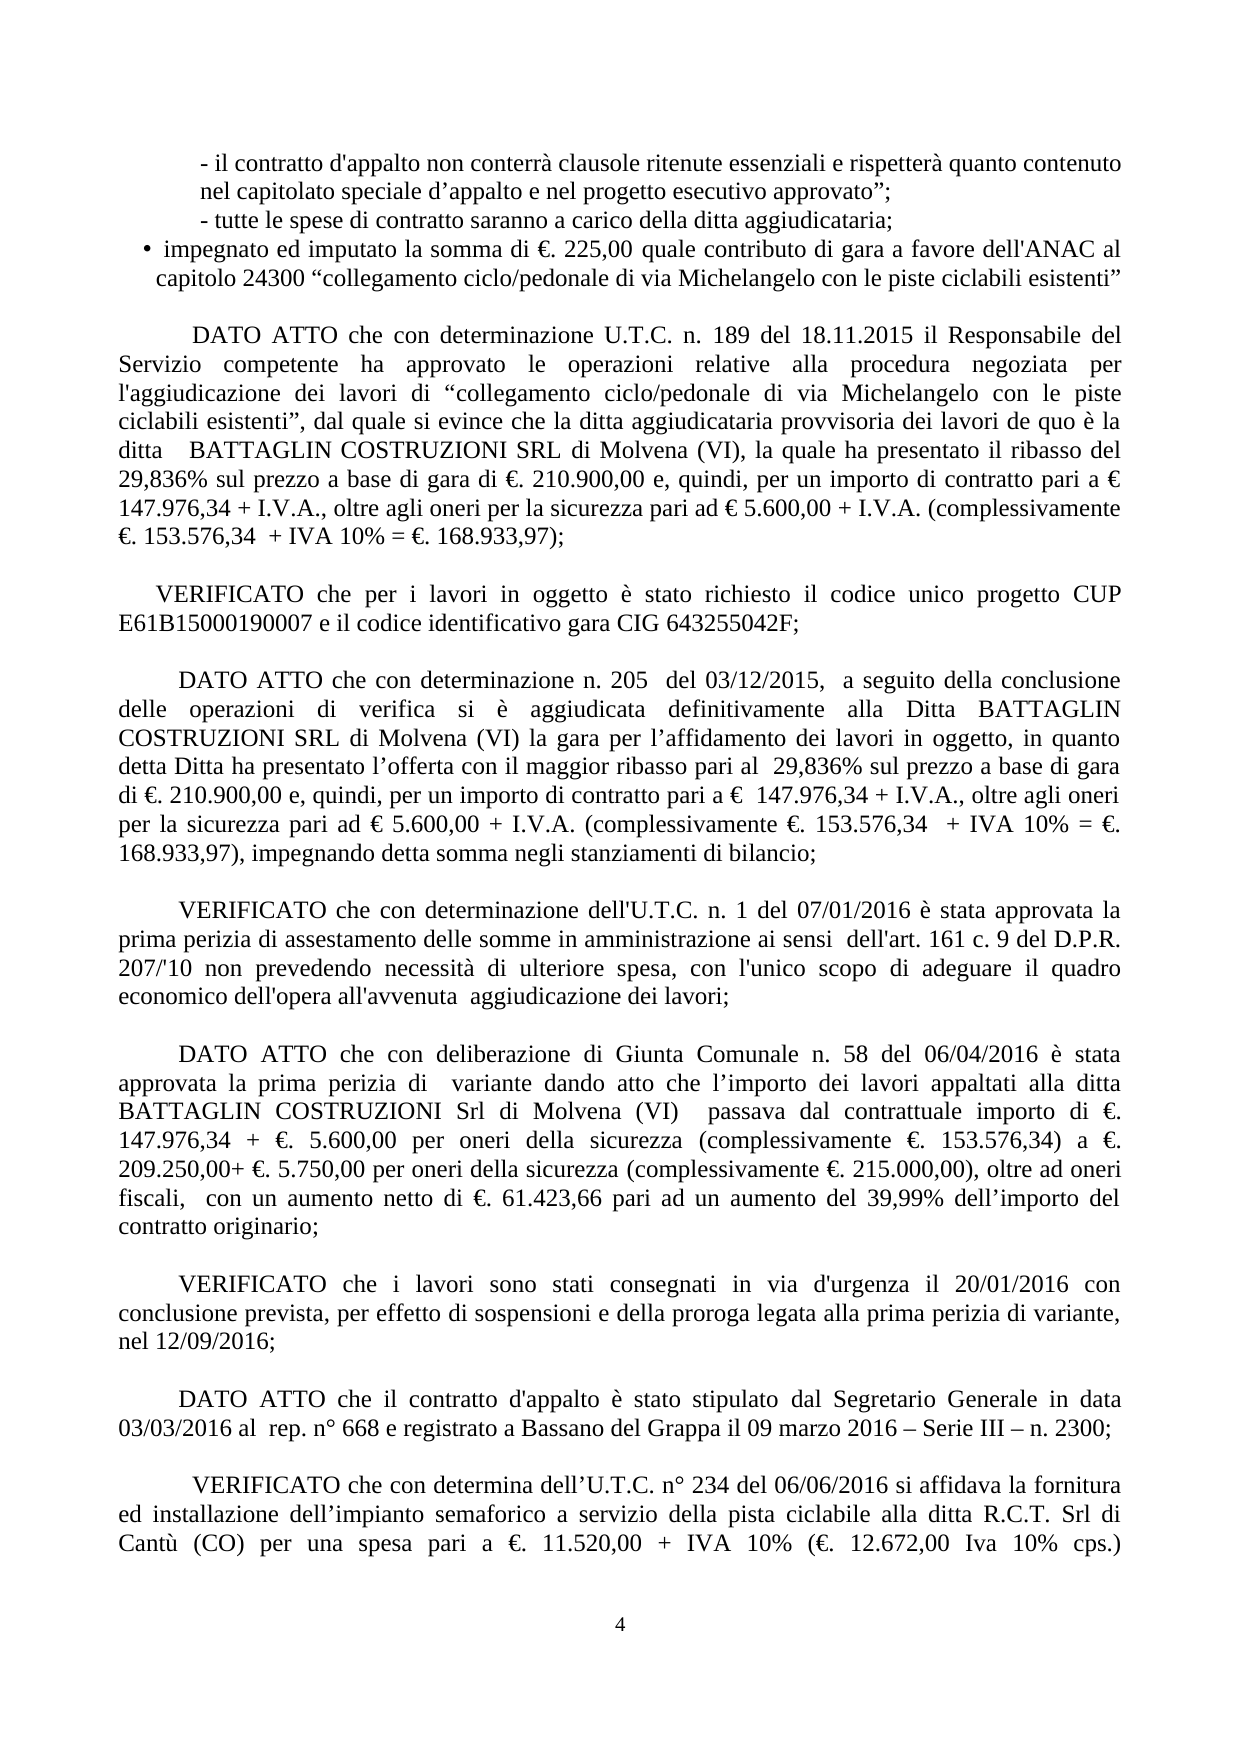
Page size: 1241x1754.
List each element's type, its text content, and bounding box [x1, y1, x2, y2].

text VERIFICATO che per i lavori in oggetto è stato richiesto il codice unico progetto CUP E61B15000190007 e il codice identificativo gara CIG 643255042F; [118, 579, 1122, 636]
text DATO ATTO che con determinazione U.T.C. n. 189 del 18.11.2015 il Responsabile del Servizio competente ha approvato le operazioni relative alla procedura negoziata per l'aggiudicazione dei lavori di “collegamento ciclo/pedonale di via Michelangelo con le piste ciclabili esistenti”, dal quale si evince che la ditta aggiudicataria provvisoria dei lavori de quo è la ditta BATTAGLIN COSTRUZIONI SRL di Molvena (VI), la quale ha presentato il ribasso del 29,836% sul prezzo a base di gara di €. 210.900,00 e, quindi, per un importo di contratto pari a € 147.976,34 + I.V.A., oltre agli oneri per la sicurezza pari ad € 5.600,00 + I.V.A. (complessivamente €. 153.576,34 + IVA 10% = €. 168.933,97); [118, 320, 1122, 550]
text DATO ATTO che con deliberazione di Giunta Comunale n. 58 del 06/04/2016 è stata approvata la prima perizia di variante dando atto che l’importo dei lavori appaltati alla ditta BATTAGLIN COSTRUZIONI Srl di Molvena (VI) passava dal contrattuale importo di €. 147.976,34 + €. 5.600,00 per oneri della sicurezza (complessivamente €. 153.576,34) a €. 209.250,00+ €. 5.750,00 per oneri della sicurezza (complessivamente €. 215.000,00), oltre ad oneri fiscali, con un aumento netto di €. 61.423,66 pari ad un aumento del 39,99% dell’importo del contratto originario; [118, 1039, 1122, 1240]
list impegnato ed imputato la somma di €. 225,00 quale contributo di gara a favore dell'ANAC al capitolo 24300 “collegamento ciclo/pedonale di via Michelangelo con le piste ciclabili esistenti” [143, 234, 1122, 291]
text DATO ATTO che il contratto d'appalto è stato stipulato dal Segretario Generale in data 03/03/2016 al rep. n° 668 e registrato a Bassano del Grappa il 09 marzo 2016 – Serie III – n. 2300; [118, 1384, 1122, 1441]
text VERIFICATO che con determinazione dell'U.T.C. n. 1 del 07/01/2016 è stata approvata la prima perizia di assestamento delle somme in amministrazione ai sensi dell'art. 161 c. 9 del D.P.R. 207/'10 non prevedendo necessità di ulteriore spesa, con l'unico scopo di adeguare il quadro economico dell'opera all'avvenuta aggiudicazione dei lavori; [118, 895, 1122, 1010]
text - tutte le spese di contratto saranno a carico della ditta aggiudicataria; [200, 205, 1122, 234]
text DATO ATTO che con determinazione n. 205 del 03/12/2015, a seguito della conclusione delle operazioni di verifica si è aggiudicata definitivamente alla Ditta BATTAGLIN COSTRUZIONI SRL di Molvena (VI) la gara per l’affidamento dei lavori in oggetto, in quanto detta Ditta ha presentato l’offerta con il maggior ribasso pari al 29,836% sul prezzo a base di gara di €. 210.900,00 e, quindi, per un importo di contratto pari a € 147.976,34 + I.V.A., oltre agli oneri per la sicurezza pari ad € 5.600,00 + I.V.A. (complessivamente €. 153.576,34 + IVA 10% = €. 168.933,97), impegnando detta somma negli stanziamenti di bilancio; [118, 665, 1122, 866]
text VERIFICATO che i lavori sono stati consegnati in via d'urgenza il 20/01/2016 con conclusione prevista, per effetto di sospensioni e della proroga legata alla prima perizia di variante, nel 12/09/2016; [118, 1269, 1122, 1355]
text - il contratto d'appalto non conterrà clausole ritenute essenziali e rispetterà quanto contenuto nel capitolato speciale d’appalto e nel progetto esecutivo approvato”; [200, 148, 1122, 205]
text VERIFICATO che con determina dell’U.T.C. n° 234 del 06/06/2016 si affidava la fornitura ed installazione dell’impianto semaforico a servizio della pista ciclabile alla ditta R.C.T. Srl di Cantù (CO) per una spesa pari a €. 11.520,00 + IVA 10% (€. 12.672,00 Iva 10% cps.) [118, 1470, 1122, 1556]
